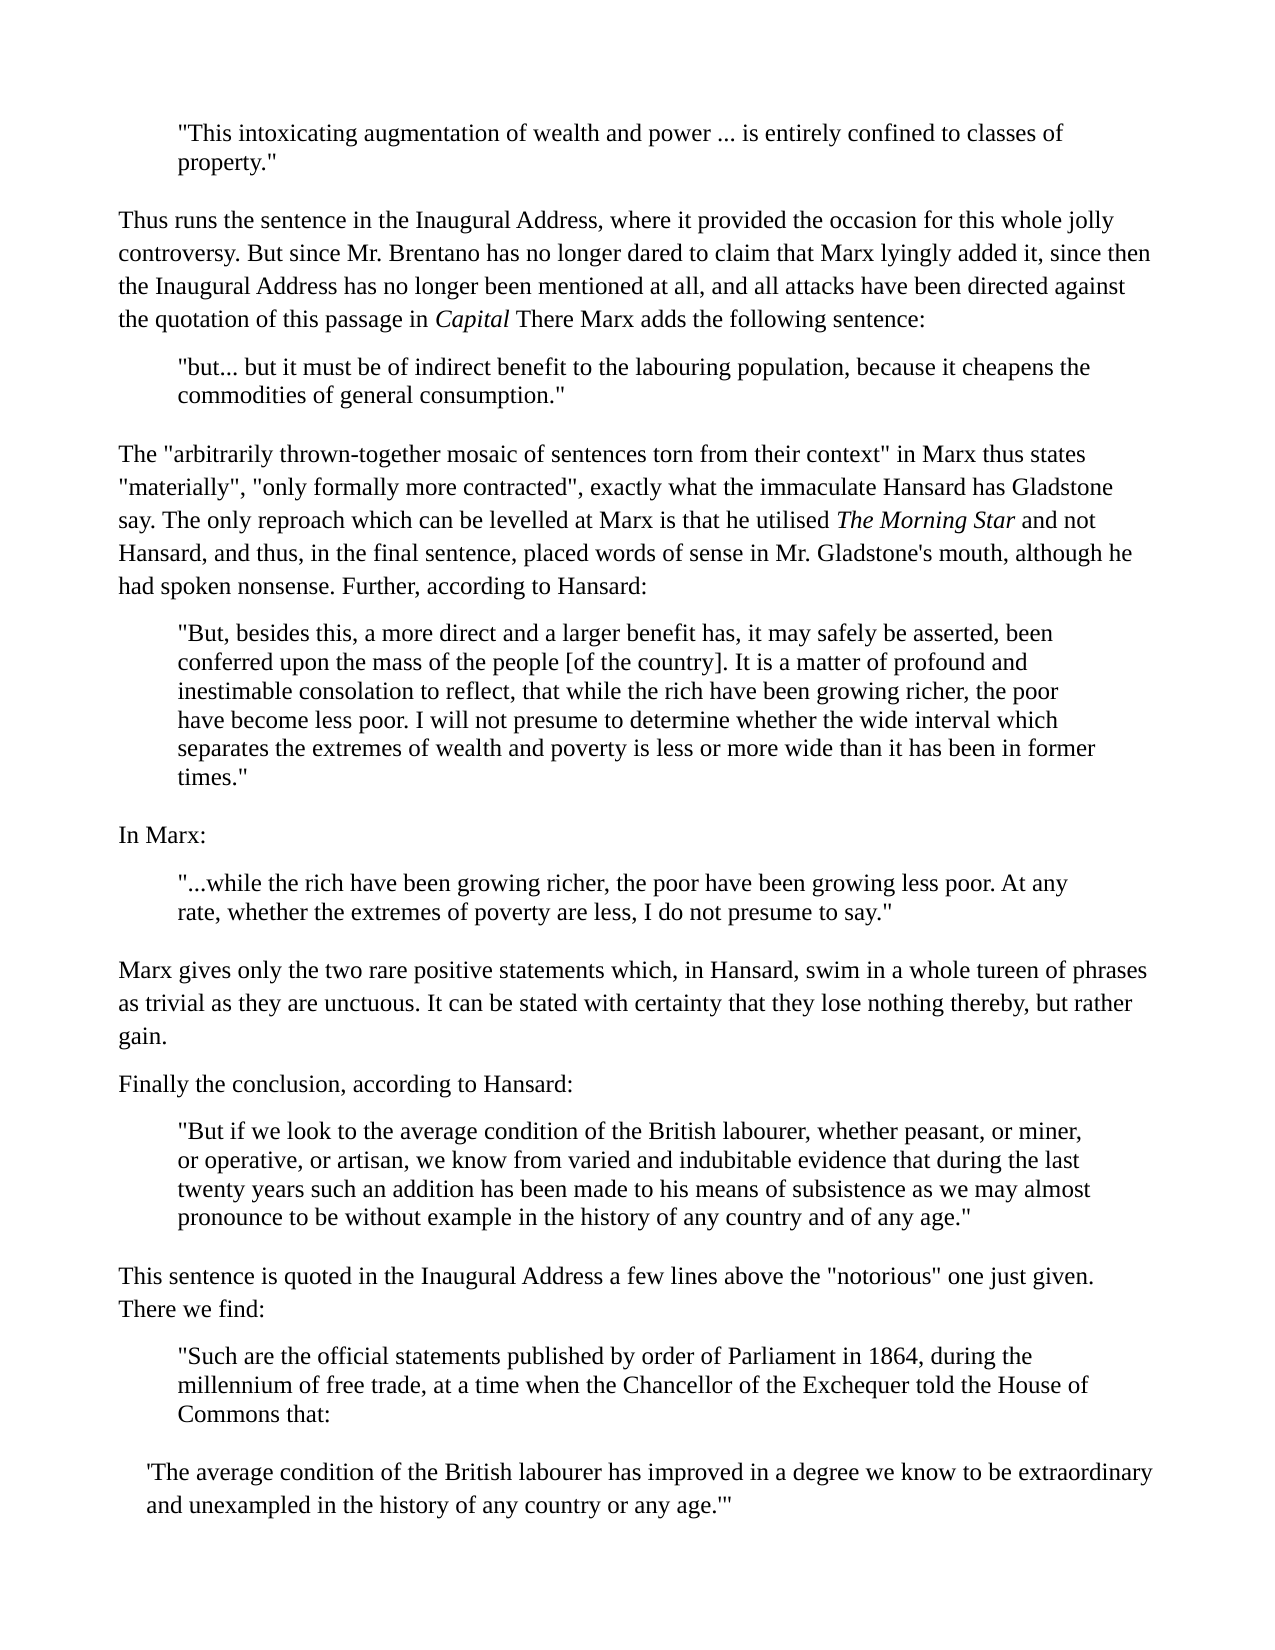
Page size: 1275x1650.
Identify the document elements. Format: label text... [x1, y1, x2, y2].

text "But if we look to the average condition of the British labourer, whether peasant, or miner, or operative, or artisan, we know from varied and indubitable evidence that during the last twenty years such an addition has been made to his means of subsistence as we may almost pronounce to be without example in the history of any country and of any age." [177, 1116, 1098, 1231]
text Thus runs the sentence in the Inaugural Address, where it provided the occasion for this whole jolly controversy. But since Mr. Brentano has no longer dared to claim that Marx lyingly added it, since then the Inaugural Address has no longer been mentioned at all, and all attacks have been directed against the quotation of this passage in Capital There Marx adds the following sentence: [118, 205, 1157, 333]
text Finally the conclusion, according to Hansard: [118, 1069, 1157, 1097]
text Marx gives only the two rare positive statements which, in Hansard, swim in a whole tureen of phrases as trivial as they are unctuous. It can be stated with certainty that they lose nothing thereby, but rather gain. [118, 955, 1157, 1050]
text "But, besides this, a more direct and a larger benefit has, it may safely be asserted, been conferred upon the mass of the people [of the country]. It is a matter of profound and inestimable consolation to reflect, that while the rich have been growing richer, the poor have become less poor. I will not presume to determine whether the wide interval which separates the extremes of wealth and poverty is less or more wide than it has been in former times." [177, 618, 1098, 791]
text This sentence is quoted in the Inaugural Address a few lines above the "notorious" one just given. There we find: [118, 1261, 1157, 1322]
text "Such are the official statements published by order of Parliament in 1864, during the millennium of free trade, at a time when the Chancellor of the Exchequer told the House of Commons that: [177, 1341, 1098, 1428]
text 'The average condition of the British labourer has improved in a degree we know to be extraordinary and unexampled in the history of any country or any age.'" [146, 1457, 1157, 1519]
text The "arbitrarily thrown-together mosaic of sentences torn from their context" in Marx thus states "materially", "only formally more contracted", exactly what the immaculate Hansard has Gladstone say. The only reproach which can be levelled at Marx is that he utilised The Morning Star and not Hansard, and thus, in the final sentence, placed words of sense in Mr. Gladstone's mouth, although he had spoken nonsense. Further, according to Hansard: [118, 439, 1157, 599]
text "but... but it must be of indirect benefit to the labouring population, because it cheapens the commodities of general consumption." [177, 352, 1098, 409]
text "This intoxicating augmentation of wealth and power ... is entirely confined to classes of property." [177, 118, 1098, 176]
text "...while the rich have been growing richer, the poor have been growing less poor. At any rate, whether the extremes of poverty are less, I do not presume to say." [177, 868, 1098, 926]
text In Marx: [118, 820, 1157, 849]
